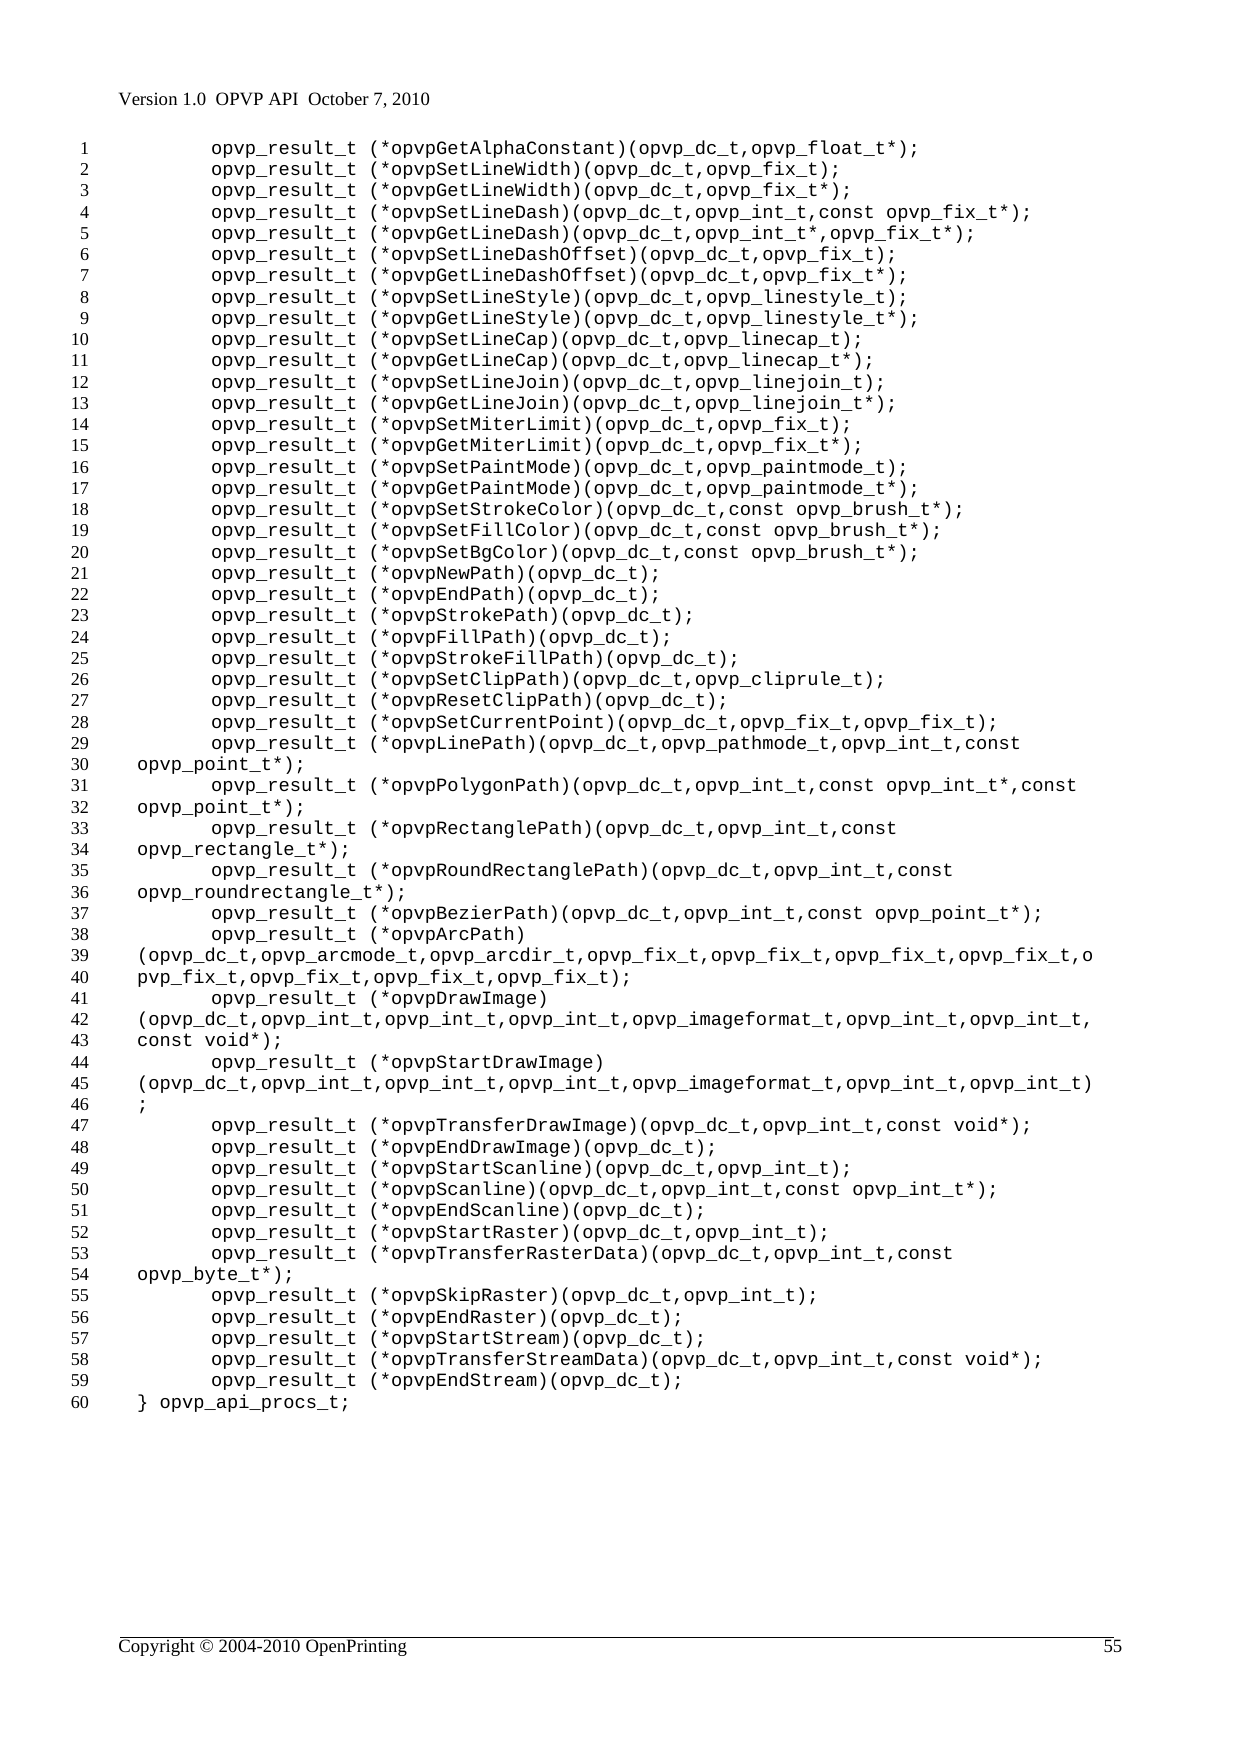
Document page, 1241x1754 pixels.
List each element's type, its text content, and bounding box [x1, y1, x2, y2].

text opvp_result_t (*opvpSetLineDash)(opvp_dc_t,opvp_int_t,const opvp_fix_t*); [137, 202, 1103, 224]
text opvp_result_t (*opvpGetLineStyle)(opvp_dc_t,opvp_linestyle_t*); [137, 309, 1103, 330]
text opvp_result_t (*opvpGetMiterLimit)(opvp_dc_t,opvp_fix_t*); [137, 436, 1103, 457]
text opvp_result_t (*opvpRectanglePath)(opvp_dc_t,opvp_int_t,const opvp_rectangle_t*); [137, 819, 1103, 861]
text opvp_result_t (*opvpEndStream)(opvp_dc_t); [137, 1371, 1103, 1392]
text } opvp_api_procs_t; [137, 1392, 1103, 1414]
text opvp_result_t (*opvpSetLineCap)(opvp_dc_t,opvp_linecap_t); [137, 330, 1103, 351]
text opvp_result_t (*opvpFillPath)(opvp_dc_t); [137, 627, 1103, 649]
text opvp_result_t (*opvpSkipRaster)(opvp_dc_t,opvp_int_t); [137, 1286, 1103, 1307]
text opvp_result_t (*opvpSetFillColor)(opvp_dc_t,const opvp_brush_t*); [137, 521, 1103, 542]
text opvp_result_t (*opvpDrawImage)(opvp_dc_t,opvp_int_t,opvp_int_t,opvp_int_t,opvp_imageformat_t,opvp_int_t,opvp_int_t,const void*); [137, 989, 1103, 1052]
text opvp_result_t (*opvpResetClipPath)(opvp_dc_t); [137, 691, 1103, 712]
text opvp_result_t (*opvpSetCurrentPoint)(opvp_dc_t,opvp_fix_t,opvp_fix_t); [137, 712, 1103, 734]
text opvp_result_t (*opvpStrokeFillPath)(opvp_dc_t); [137, 649, 1103, 670]
text opvp_result_t (*opvpArcPath)(opvp_dc_t,opvp_arcmode_t,opvp_arcdir_t,opvp_fix_t,opvp_fix_t,opvp_fix_t,opvp_fix_t,opvp_fix_t,opvp_fix_t,opvp_fix_t,opvp_fix_t); [137, 925, 1103, 989]
text opvp_result_t (*opvpStartScanline)(opvp_dc_t,opvp_int_t); [137, 1159, 1103, 1180]
text opvp_result_t (*opvpGetLineCap)(opvp_dc_t,opvp_linecap_t*); [137, 351, 1103, 372]
text opvp_result_t (*opvpGetLineDash)(opvp_dc_t,opvp_int_t*,opvp_fix_t*); [137, 224, 1103, 245]
text opvp_result_t (*opvpEndDrawImage)(opvp_dc_t); [137, 1137, 1103, 1159]
text opvp_result_t (*opvpSetClipPath)(opvp_dc_t,opvp_cliprule_t); [137, 670, 1103, 691]
text opvp_result_t (*opvpGetLineWidth)(opvp_dc_t,opvp_fix_t*); [137, 181, 1103, 202]
text opvp_result_t (*opvpSetLineStyle)(opvp_dc_t,opvp_linestyle_t); [137, 287, 1103, 309]
text opvp_result_t (*opvpBezierPath)(opvp_dc_t,opvp_int_t,const opvp_point_t*); [137, 904, 1103, 925]
text opvp_result_t (*opvpNewPath)(opvp_dc_t); [137, 564, 1103, 585]
text opvp_result_t (*opvpSetBgColor)(opvp_dc_t,const opvp_brush_t*); [137, 542, 1103, 564]
text opvp_result_t (*opvpScanline)(opvp_dc_t,opvp_int_t,const opvp_int_t*); [137, 1180, 1103, 1201]
text opvp_result_t (*opvpSetLineWidth)(opvp_dc_t,opvp_fix_t); [137, 160, 1103, 181]
text opvp_result_t (*opvpTransferRasterData)(opvp_dc_t,opvp_int_t,const opvp_byte_t*); [137, 1244, 1103, 1286]
text opvp_result_t (*opvpTransferStreamData)(opvp_dc_t,opvp_int_t,const void*); [137, 1350, 1103, 1371]
text opvp_result_t (*opvpGetPaintMode)(opvp_dc_t,opvp_paintmode_t*); [137, 479, 1103, 500]
text opvp_result_t (*opvpRoundRectanglePath)(opvp_dc_t,opvp_int_t,const opvp_roundrectangle_t*); [137, 861, 1103, 904]
text opvp_result_t (*opvpStartRaster)(opvp_dc_t,opvp_int_t); [137, 1222, 1103, 1244]
text opvp_result_t (*opvpStartStream)(opvp_dc_t); [137, 1329, 1103, 1350]
text opvp_result_t (*opvpSetPaintMode)(opvp_dc_t,opvp_paintmode_t); [137, 457, 1103, 479]
text opvp_result_t (*opvpGetLineDashOffset)(opvp_dc_t,opvp_fix_t*); [137, 266, 1103, 287]
text opvp_result_t (*opvpSetMiterLimit)(opvp_dc_t,opvp_fix_t); [137, 415, 1103, 436]
text opvp_result_t (*opvpStartDrawImage)(opvp_dc_t,opvp_int_t,opvp_int_t,opvp_int_t,opvp_imageformat_t,opvp_int_t,opvp_int_t); [137, 1052, 1103, 1116]
text opvp_result_t (*opvpStrokePath)(opvp_dc_t); [137, 606, 1103, 627]
text opvp_result_t (*opvpEndScanline)(opvp_dc_t); [137, 1201, 1103, 1222]
text opvp_result_t (*opvpSetStrokeColor)(opvp_dc_t,const opvp_brush_t*); [137, 500, 1103, 521]
text opvp_result_t (*opvpGetLineJoin)(opvp_dc_t,opvp_linejoin_t*); [137, 394, 1103, 415]
text opvp_result_t (*opvpSetLineDashOffset)(opvp_dc_t,opvp_fix_t); [137, 245, 1103, 266]
text opvp_result_t (*opvpEndRaster)(opvp_dc_t); [137, 1307, 1103, 1329]
text opvp_result_t (*opvpSetLineJoin)(opvp_dc_t,opvp_linejoin_t); [137, 372, 1103, 394]
text opvp_result_t (*opvpEndPath)(opvp_dc_t); [137, 585, 1103, 606]
text opvp_result_t (*opvpGetAlphaConstant)(opvp_dc_t,opvp_float_t*); [137, 139, 1103, 160]
text opvp_result_t (*opvpTransferDrawImage)(opvp_dc_t,opvp_int_t,const void*); [137, 1116, 1103, 1137]
text opvp_result_t (*opvpPolygonPath)(opvp_dc_t,opvp_int_t,const opvp_int_t*,const opvp_point_t*); [137, 776, 1103, 819]
text opvp_result_t (*opvpLinePath)(opvp_dc_t,opvp_pathmode_t,opvp_int_t,const opvp_point_t*); [137, 734, 1103, 776]
